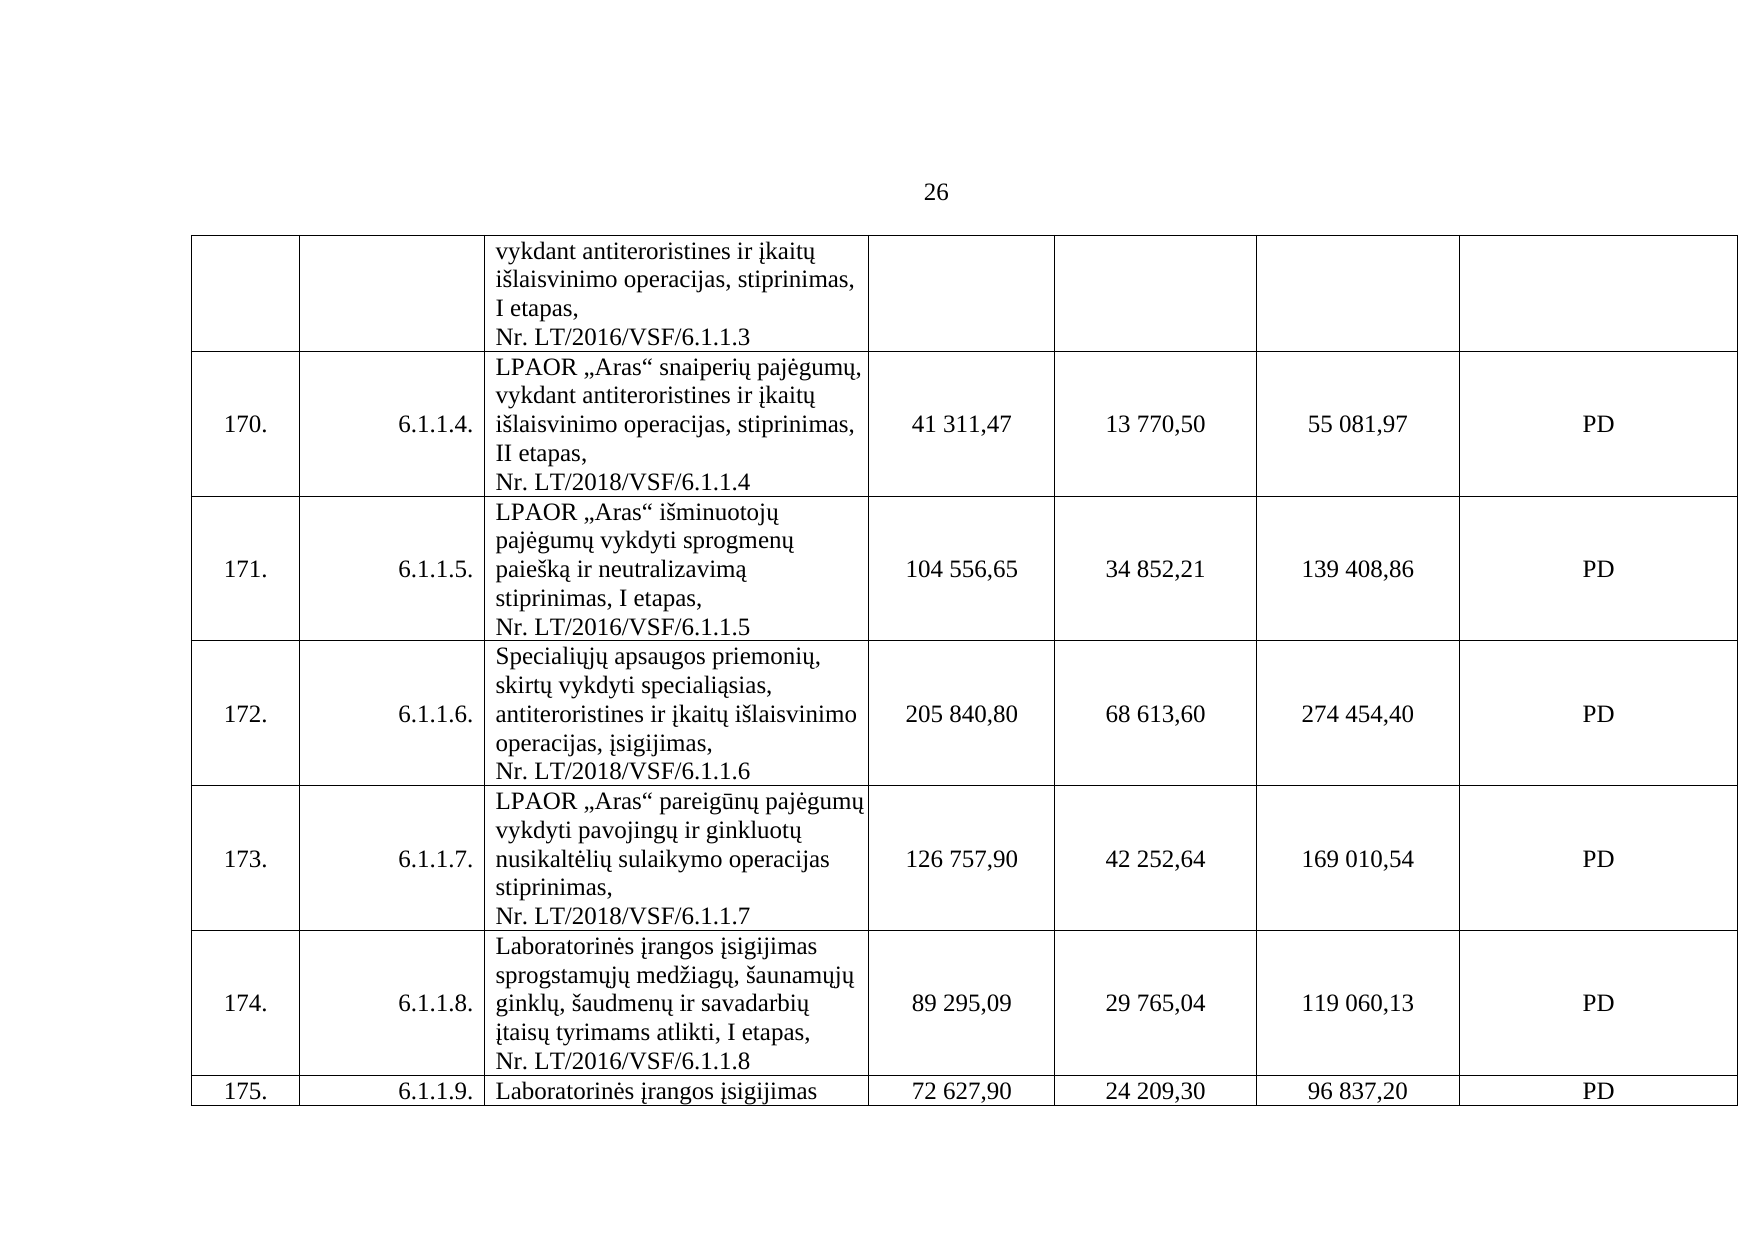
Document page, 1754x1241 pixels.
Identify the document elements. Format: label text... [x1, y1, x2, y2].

table_cell PD [1460, 931, 1737, 1075]
table_cell 126 757,90 [869, 786, 1054, 930]
table_cell vykdant antiteroristines ir įkaitų išlaisvinimo operacijas, stiprinimas, I etapas, Nr. LT/2016/VSF/6.1.1.3 [485, 236, 868, 351]
table_cell [1738, 1075, 1743, 1104]
table_cell [1257, 236, 1459, 351]
table_cell 169 010,54 [1257, 786, 1459, 930]
table_cell 89 295,09 [869, 931, 1054, 1075]
table_cell Specialiųjų apsaugos priemonių, skirtų vykdyti specialiąsias, antiteroristines ir įkaitų išlaisvinimo operacijas, įsigijimas, Nr. LT/2018/VSF/6.1.1.6 [485, 641, 868, 785]
table_cell 96 837,20 [1257, 1076, 1459, 1104]
table_cell 6.1.1.5. [300, 497, 484, 640]
table_cell PD [1460, 497, 1737, 640]
table_cell [1738, 496, 1743, 640]
table_cell [1460, 236, 1737, 351]
table_cell 175. [192, 1076, 299, 1104]
table_cell [1738, 930, 1743, 1075]
table_cell [1738, 640, 1743, 785]
table_cell Laboratorinės įrangos įsigijimas sprogstamųjų medžiagų, šaunamųjų ginklų, šaudmenų ir savadarbių įtaisų tyrimams atlikti, I etapas, Nr. LT/2016/VSF/6.1.1.8 [485, 931, 868, 1075]
table_cell 72 627,90 [869, 1076, 1054, 1104]
table_cell 24 209,30 [1055, 1076, 1256, 1104]
table_cell 34 852,21 [1055, 497, 1256, 640]
table_cell [869, 236, 1054, 351]
table_cell [1738, 351, 1743, 496]
table_cell LPAOR „Aras“ pareigūnų pajėgumų vykdyti pavojingų ir ginkluotų nusikaltėlių sulaikymo operacijas stiprinimas, Nr. LT/2018/VSF/6.1.1.7 [485, 786, 868, 930]
table_cell 139 408,86 [1257, 497, 1459, 640]
table_cell 13 770,50 [1055, 352, 1256, 496]
table_cell 6.1.1.6. [300, 641, 484, 785]
table_cell 172. [192, 641, 299, 785]
table_cell 171. [192, 497, 299, 640]
table_cell 6.1.1.9. [300, 1076, 484, 1104]
table_cell 29 765,04 [1055, 931, 1256, 1075]
table_cell 104 556,65 [869, 497, 1054, 640]
table_cell PD [1460, 786, 1737, 930]
table_cell 41 311,47 [869, 352, 1054, 496]
table_cell 68 613,60 [1055, 641, 1256, 785]
table_cell PD [1460, 352, 1737, 496]
table_cell 6.1.1.8. [300, 931, 484, 1075]
table_cell 6.1.1.7. [300, 786, 484, 930]
table_cell 42 252,64 [1055, 786, 1256, 930]
table_cell [1055, 236, 1256, 351]
table_cell 119 060,13 [1257, 931, 1459, 1075]
table_cell Laboratorinės įrangos įsigijimas [485, 1076, 868, 1104]
table_cell PD [1460, 641, 1737, 785]
table_cell 174. [192, 931, 299, 1075]
table_cell 55 081,97 [1257, 352, 1459, 496]
table_cell [1738, 785, 1743, 930]
table_cell 6.1.1.4. [300, 352, 484, 496]
table_cell 205 840,80 [869, 641, 1054, 785]
table_cell LPAOR „Aras“ snaiperių pajėgumų, vykdant antiteroristines ir įkaitų išlaisvinimo operacijas, stiprinimas, II etapas, Nr. LT/2018/VSF/6.1.1.4 [485, 352, 868, 496]
table_cell LPAOR „Aras“ išminuotojų pajėgumų vykdyti sprogmenų paiešką ir neutralizavimą stiprinimas, I etapas, Nr. LT/2016/VSF/6.1.1.5 [485, 497, 868, 640]
table_cell PD [1460, 1076, 1737, 1104]
table_cell [1738, 235, 1743, 351]
table_cell 274 454,40 [1257, 641, 1459, 785]
table_cell [192, 236, 299, 351]
table_cell 170. [192, 352, 299, 496]
table_cell [300, 236, 484, 351]
table_cell 173. [192, 786, 299, 930]
